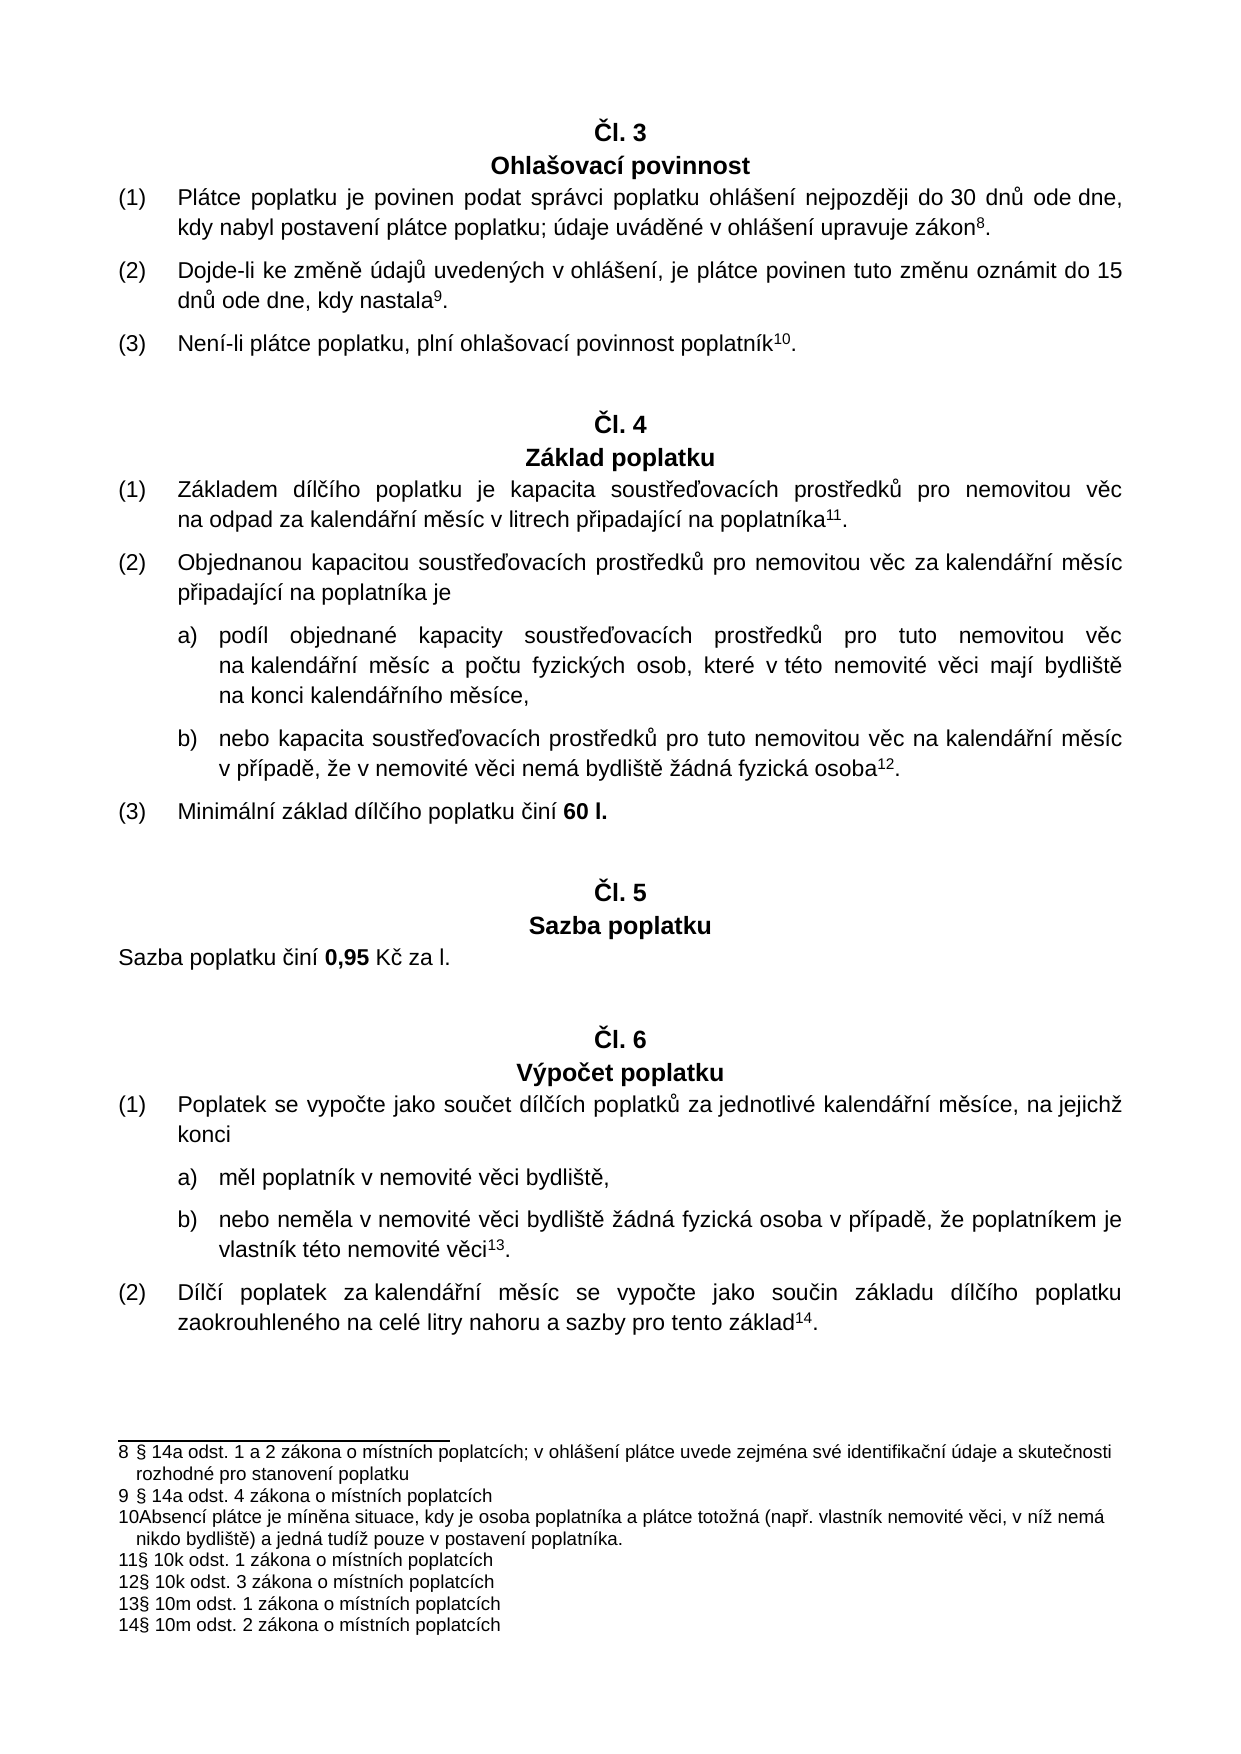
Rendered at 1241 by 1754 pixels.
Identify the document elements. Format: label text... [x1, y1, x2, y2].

list § 10k odst. 3 zákona o místních poplatcích [118, 1571, 1122, 1592]
list nebo kapacita soustřeďovacích prostředků pro tuto nemovitou věc na kalendářní měsíc v případě, že v nemovité věci nemá bydliště žádná fyzická osoba. [177, 725, 1122, 782]
list Dojde-li ke změně údajů uvedených v ohlášení, je plátce povinen tuto změnu oznámit do 15 dnů ode dne, kdy nastala. [118, 257, 1122, 314]
subtitle Čl. 3 Ohlašovací povinnost [118, 118, 1122, 180]
list § 10m odst. 2 zákona o místních poplatcích [118, 1614, 1122, 1635]
list § 14a odst. 1 a 2 zákona o místních poplatcích; v ohlášení plátce uvede zejména své identifikační údaje a skutečnosti rozhodné pro stanovení poplatku [118, 1441, 1122, 1484]
list Není-li plátce poplatku, plní ohlašovací povinnost poplatník. [118, 330, 1122, 356]
list Minimální základ dílčího poplatku činí 60 l. [118, 798, 1122, 824]
list měl poplatník v nemovité věci bydliště, [177, 1163, 1122, 1190]
text Sazba poplatku činí 0,95 Kč za l. [118, 944, 1122, 971]
list Plátce poplatku je povinen podat správci poplatku ohlášení nejpozději do 30 dnů ode dne, kdy nabyl postavení plátce poplatku; údaje uváděné v ohlášení upravuje zákon. [118, 184, 1122, 241]
list Základem dílčího poplatku je kapacita soustřeďovacích prostředků pro nemovitou věc na odpad za kalendářní měsíc v litrech připadající na poplatníka. [118, 476, 1122, 533]
subtitle Čl. 5 Sazba poplatku [118, 878, 1122, 940]
list Poplatek se vypočte jako součet dílčích poplatků za jednotlivé kalendářní měsíce, na jejichž konci [118, 1091, 1122, 1147]
list Dílčí poplatek za kalendářní měsíc se vypočte jako součin základu dílčího poplatku zaokrouhleného na celé litry nahoru a sazby pro tento základ. [118, 1279, 1122, 1336]
list § 10k odst. 1 zákona o místních poplatcích [118, 1549, 1122, 1571]
subtitle Čl. 6 Výpočet poplatku [118, 1024, 1122, 1086]
list nebo neměla v nemovité věci bydliště žádná fyzická osoba v případě, že poplatníkem je vlastník této nemovité věci. [177, 1206, 1122, 1263]
list § 10m odst. 1 zákona o místních poplatcích [118, 1592, 1122, 1614]
list Absencí plátce je míněna situace, kdy je osoba poplatníka a plátce totožná (např. vlastník nemovité věci, v níž nemá nikdo bydliště) a jedná tudíž pouze v postavení poplatníka. [118, 1506, 1122, 1549]
list podíl objednané kapacity soustřeďovacích prostředků pro tuto nemovitou věc na kalendářní měsíc a počtu fyzických osob, které v této nemovité věci mají bydliště na konci kalendářního měsíce, [177, 622, 1122, 709]
subtitle Čl. 4 Základ poplatku [118, 410, 1122, 472]
list § 14a odst. 4 zákona o místních poplatcích [118, 1484, 1122, 1506]
list Objednanou kapacitou soustřeďovacích prostředků pro nemovitou věc za kalendářní měsíc připadající na poplatníka je [118, 549, 1122, 606]
